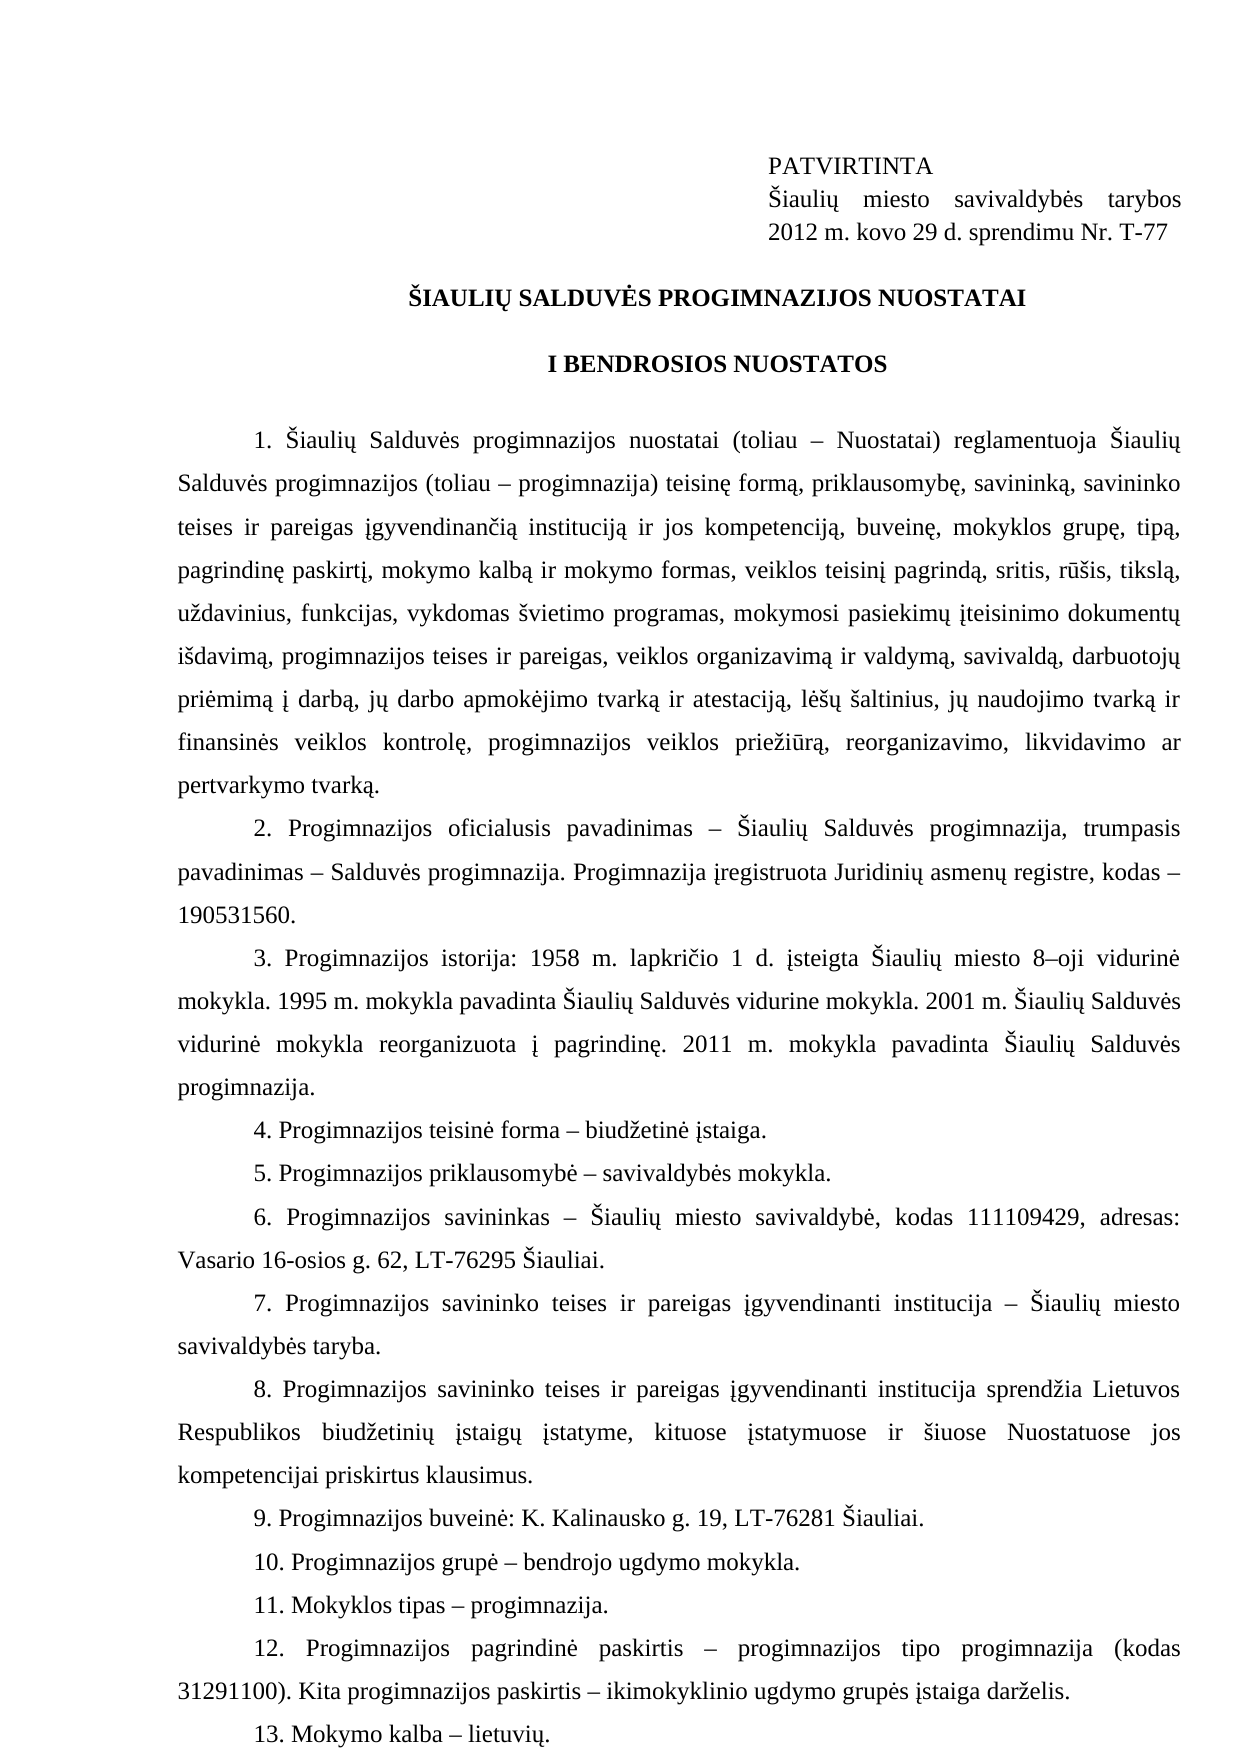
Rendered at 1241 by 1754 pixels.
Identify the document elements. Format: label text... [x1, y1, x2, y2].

text 6. Progimnazijos savininkas – Šiaulių miesto savivaldybė, kodas 111109429, adresas: Vasario 16-osios g. 62, LT-76295 Šiauliai. [177, 1202, 1181, 1273]
text 9. Progimnazijos buveinė: K. Kalinausko g. 19, LT-76281 Šiauliai. [177, 1503, 1181, 1532]
text 2. Progimnazijos oficialusis pavadinimas – Šiaulių Salduvės progimnazija, trumpasis pavadinimas – Salduvės progimnazija. Progimnazija įregistruota Juridinių asmenų registre, kodas – 190531560. [177, 813, 1181, 928]
text PATVIRTINTA [768, 151, 1181, 180]
text Šiaulių miesto savivaldybės tarybos 2012 m. kovo 29 d. sprendimu Nr. T-77 [768, 184, 1181, 246]
text 3. Progimnazijos istorija: 1958 m. lapkričio 1 d. įsteigta Šiaulių miesto 8–oji vidurinė mokykla. 1995 m. mokykla pavadinta Šiaulių Salduvės vidurine mokykla. 2001 m. Šiaulių Salduvės vidurinė mokykla reorganizuota į pagrindinę. 2011 m. mokykla pavadinta Šiaulių Salduvės progimnazija. [177, 943, 1181, 1101]
text 7. Progimnazijos savininko teises ir pareigas įgyvendinanti institucija – Šiaulių miesto savivaldybės taryba. [177, 1288, 1181, 1360]
text 1. Šiaulių Salduvės progimnazijos nuostatai (toliau – Nuostatai) reglamentuoja Šiaulių Salduvės progimnazijos (toliau – progimnazija) teisinę formą, priklausomybę, savininką, savininko teises ir pareigas įgyvendinančią instituciją ir jos kompetenciją, buveinę, mokyklos grupę, tipą, pagrindinę paskirtį, mokymo kalbą ir mokymo formas, veiklos teisinį pagrindą, sritis, rūšis, tikslą, uždavinius, funkcijas, vykdomas švietimo programas, mokymosi pasiekimų įteisinimo dokumentų išdavimą, progimnazijos teises ir pareigas, veiklos organizavimą ir valdymą, savivaldą, darbuotojų priėmimą į darbą, jų darbo apmokėjimo tvarką ir atestaciją, lėšų šaltinius, jų naudojimo tvarką ir finansinės veiklos kontrolę, progimnazijos veiklos priežiūrą, reorganizavimo, likvidavimo ar pertvarkymo tvarką. [177, 425, 1181, 799]
text 4. Progimnazijos teisinė forma – biudžetinė įstaiga. [177, 1115, 1181, 1144]
text 13. Mokymo kalba – lietuvių. [177, 1719, 1181, 1748]
text I BENDROSIOS NUOSTATOS [177, 349, 1181, 378]
text 12. Progimnazijos pagrindinė paskirtis – progimnazijos tipo progimnazija (kodas 31291100). Kita progimnazijos paskirtis – ikimokyklinio ugdymo grupės įstaiga darželis. [177, 1633, 1181, 1705]
text 10. Progimnazijos grupė – bendrojo ugdymo mokykla. [177, 1547, 1181, 1575]
text 11. Mokyklos tipas – progimnazija. [177, 1590, 1181, 1618]
text 5. Progimnazijos priklausomybė – savivaldybės mokykla. [177, 1158, 1181, 1187]
text ŠIAULIŲ SALDUVĖS PROGIMNAZIJOS NUOSTATAI [177, 283, 1181, 312]
text 8. Progimnazijos savininko teises ir pareigas įgyvendinanti institucija sprendžia Lietuvos Respublikos biudžetinių įstaigų įstatyme, kituose įstatymuose ir šiuose Nuostatuose jos kompetencijai priskirtus klausimus. [177, 1374, 1181, 1489]
